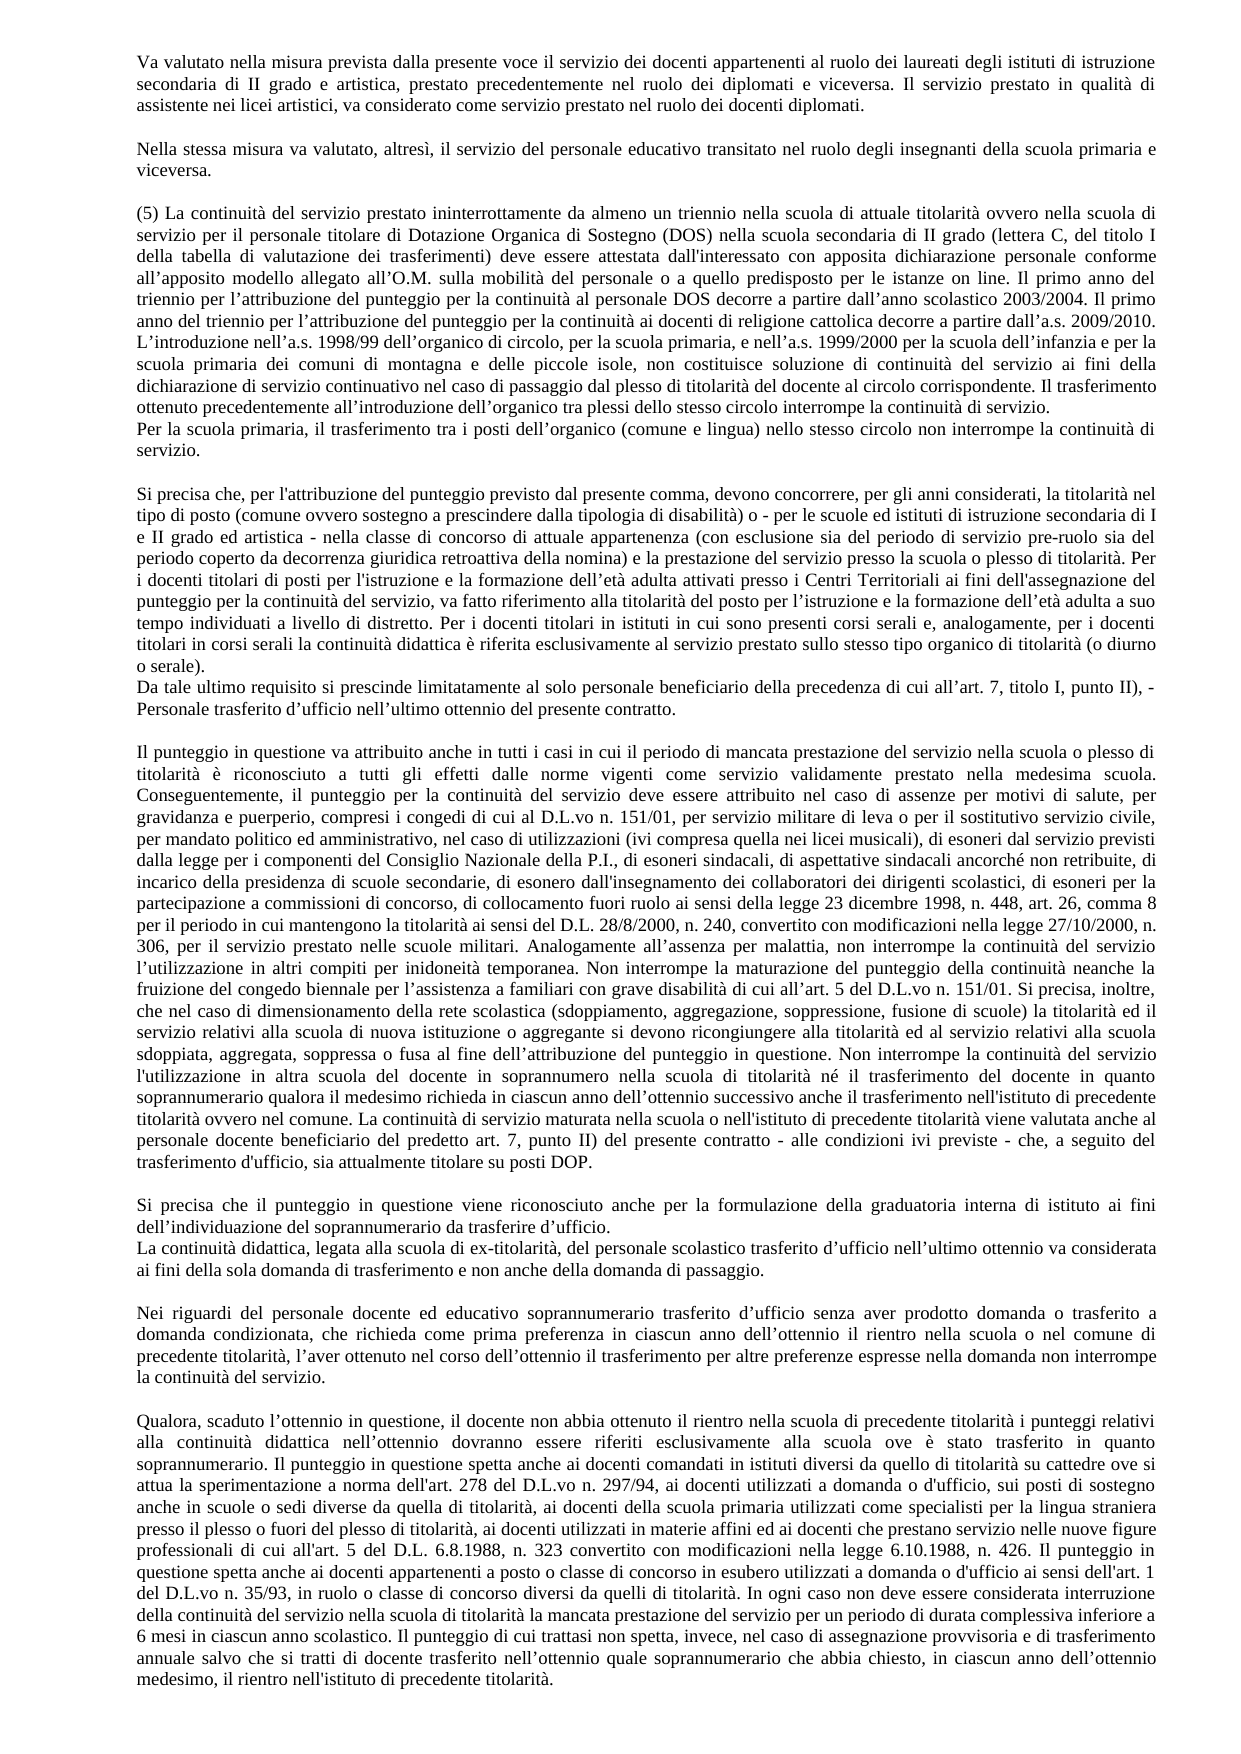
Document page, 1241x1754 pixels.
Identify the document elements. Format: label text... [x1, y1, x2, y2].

text La continuità didattica, legata alla scuola di ex-titolarità, del personale scolastico trasferito d’ufficio nell’ultimo ottennio va considerata ai fini della sola domanda di trasferimento e non anche della domanda di passaggio. [136, 1237, 1158, 1280]
text Da tale ultimo requisito si prescinde limitatamente al solo personale beneficiario della precedenza di cui all’art. 7, titolo I, punto II), - Personale trasferito d’ufficio nell’ultimo ottennio del presente contratto. [136, 676, 1158, 719]
text Il punteggio in questione va attribuito anche in tutti i casi in cui il periodo di mancata prestazione del servizio nella scuola o plesso di titolarità è riconosciuto a tutti gli effetti dalle norme vigenti come servizio validamente prestato nella medesima scuola. Conseguentemente, il punteggio per la continuità del servizio deve essere attribuito nel caso di assenze per motivi di salute, per gravidanza e puerperio, compresi i congedi di cui al D.L.vo n. 151/01, per servizio militare di leva o per il sostitutivo servizio civile, per mandato politico ed amministrativo, nel caso di utilizzazioni (ivi compresa quella nei licei musicali), di esoneri dal servizio previsti dalla legge per i componenti del Consiglio Nazionale della P.I., di esoneri sindacali, di aspettative sindacali ancorché non retribuite, di incarico della presidenza di scuole secondarie, di esonero dall'insegnamento dei collaboratori dei dirigenti scolastici, di esoneri per la partecipazione a commissioni di concorso, di collocamento fuori ruolo ai sensi della legge 23 dicembre 1998, n. 448, art. 26, comma 8 per il periodo in cui mantengono la titolarità ai sensi del D.L. 28/8/2000, n. 240, convertito con modificazioni nella legge 27/10/2000, n. 306, per il servizio prestato nelle scuole militari. Analogamente all’assenza per malattia, non interrompe la continuità del servizio l’utilizzazione in altri compiti per inidoneità temporanea. Non interrompe la maturazione del punteggio della continuità neanche la fruizione del congedo biennale per l’assistenza a familiari con grave disabilità di cui all’art. 5 del D.L.vo n. 151/01. Si precisa, inoltre, che nel caso di dimensionamento della rete scolastica (sdoppiamento, aggregazione, soppressione, fusione di scuole) la titolarità ed il servizio relativi alla scuola di nuova istituzione o aggregante si devono ricongiungere alla titolarità ed al servizio relativi alla scuola sdoppiata, aggregata, soppressa o fusa al fine dell’attribuzione del punteggio in questione. Non interrompe la continuità del servizio l'utilizzazione in altra scuola del docente in soprannumero nella scuola di titolarità né il trasferimento del docente in quanto soprannumerario qualora il medesimo richieda in ciascun anno dell’ottennio successivo anche il trasferimento nell'istituto di precedente titolarità ovvero nel comune. La continuità di servizio maturata nella scuola o nell'istituto di precedente titolarità viene valutata anche al personale docente beneficiario del predetto art. 7, punto II) del presente contratto - alle condizioni ivi previste - che, a seguito del trasferimento d'ufficio, sia attualmente titolare su posti DOP. [136, 741, 1158, 1172]
text Qualora, scaduto l’ottennio in questione, il docente non abbia ottenuto il rientro nella scuola di precedente titolarità i punteggi relativi alla continuità didattica nell’ottennio dovranno essere riferiti esclusivamente alla scuola ove è stato trasferito in quanto soprannumerario. Il punteggio in questione spetta anche ai docenti comandati in istituti diversi da quello di titolarità su cattedre ove si attua la sperimentazione a norma dell'art. 278 del D.L.vo n. 297/94, ai docenti utilizzati a domanda o d'ufficio, sui posti di sostegno anche in scuole o sedi diverse da quella di titolarità, ai docenti della scuola primaria utilizzati come specialisti per la lingua straniera presso il plesso o fuori del plesso di titolarità, ai docenti utilizzati in materie affini ed ai docenti che prestano servizio nelle nuove figure professionali di cui all'art. 5 del D.L. 6.8.1988, n. 323 convertito con modificazioni nella legge 6.10.1988, n. 426. Il punteggio in questione spetta anche ai docenti appartenenti a posto o classe di concorso in esubero utilizzati a domanda o d'ufficio ai sensi dell'art. 1 del D.L.vo n. 35/93, in ruolo o classe di concorso diversi da quelli di titolarità. In ogni caso non deve essere considerata interruzione della continuità del servizio nella scuola di titolarità la mancata prestazione del servizio per un periodo di durata complessiva inferiore a 6 mesi in ciascun anno scolastico. Il punteggio di cui trattasi non spetta, invece, nel caso di assegnazione provvisoria e di trasferimento annuale salvo che si tratti di docente trasferito nell’ottennio quale soprannumerario che abbia chiesto, in ciascun anno dell’ottennio medesimo, il rientro nell'istituto di precedente titolarità. [136, 1409, 1158, 1690]
text Si precisa che, per l'attribuzione del punteggio previsto dal presente comma, devono concorrere, per gli anni considerati, la titolarità nel tipo di posto (comune ovvero sostegno a prescindere dalla tipologia di disabilità) o - per le scuole ed istituti di istruzione secondaria di I e II grado ed artistica - nella classe di concorso di attuale appartenenza (con esclusione sia del periodo di servizio pre-ruolo sia del periodo coperto da decorrenza giuridica retroattiva della nomina) e la prestazione del servizio presso la scuola o plesso di titolarità. Per i docenti titolari di posti per l'istruzione e la formazione dell’età adulta attivati presso i Centri Territoriali ai fini dell'assegnazione del punteggio per la continuità del servizio, va fatto riferimento alla titolarità del posto per l’istruzione e la formazione dell’età adulta a suo tempo individuati a livello di distretto. Per i docenti titolari in istituti in cui sono presenti corsi serali e, analogamente, per i docenti titolari in corsi serali la continuità didattica è riferita esclusivamente al servizio prestato sullo stesso tipo organico di titolarità (o diurno o serale). [136, 482, 1158, 676]
text Nei riguardi del personale docente ed educativo soprannumerario trasferito d’ufficio senza aver prodotto domanda o trasferito a domanda condizionata, che richieda come prima preferenza in ciascun anno dell’ottennio il rientro nella scuola o nel comune di precedente titolarità, l’aver ottenuto nel corso dell’ottennio il trasferimento per altre preferenze espresse nella domanda non interrompe la continuità del servizio. [136, 1302, 1158, 1388]
text Nella stessa misura va valutato, altresì, il servizio del personale educativo transitato nel ruolo degli insegnanti della scuola primaria e viceversa. [136, 137, 1158, 181]
text (5) La continuità del servizio prestato ininterrottamente da almeno un triennio nella scuola di attuale titolarità ovvero nella scuola di servizio per il personale titolare di Dotazione Organica di Sostegno (DOS) nella scuola secondaria di II grado (lettera C, del titolo I della tabella di valutazione dei trasferimenti) deve essere attestata dall'interessato con apposita dichiarazione personale conforme all’apposito modello allegato all’O.M. sulla mobilità del personale o a quello predisposto per le istanze on line. Il primo anno del triennio per l’attribuzione del punteggio per la continuità al personale DOS decorre a partire dall’anno scolastico 2003/2004. Il primo anno del triennio per l’attribuzione del punteggio per la continuità ai docenti di religione cattolica decorre a partire dall’a.s. 2009/2010. L’introduzione nell’a.s. 1998/99 dell’organico di circolo, per la scuola primaria, e nell’a.s. 1999/2000 per la scuola dell’infanzia e per la scuola primaria dei comuni di montagna e delle piccole isole, non costituisce soluzione di continuità del servizio ai fini della dichiarazione di servizio continuativo nel caso di passaggio dal plesso di titolarità del docente al circolo corrispondente. Il trasferimento ottenuto precedentemente all’introduzione dell’organico tra plessi dello stesso circolo interrompe la continuità di servizio. [136, 202, 1158, 418]
text Va valutato nella misura prevista dalla presente voce il servizio dei docenti appartenenti al ruolo dei laureati degli istituti di istruzione secondaria di II grado e artistica, prestato precedentemente nel ruolo dei diplomati e viceversa. Il servizio prestato in qualità di assistente nei licei artistici, va considerato come servizio prestato nel ruolo dei docenti diplomati. [136, 51, 1158, 116]
text Si precisa che il punteggio in questione viene riconosciuto anche per la formulazione della graduatoria interna di istituto ai fini dell’individuazione del soprannumerario da trasferire d’ufficio. [136, 1194, 1158, 1237]
text Per la scuola primaria, il trasferimento tra i posti dell’organico (comune e lingua) nello stesso circolo non interrompe la continuità di servizio. [136, 418, 1158, 461]
